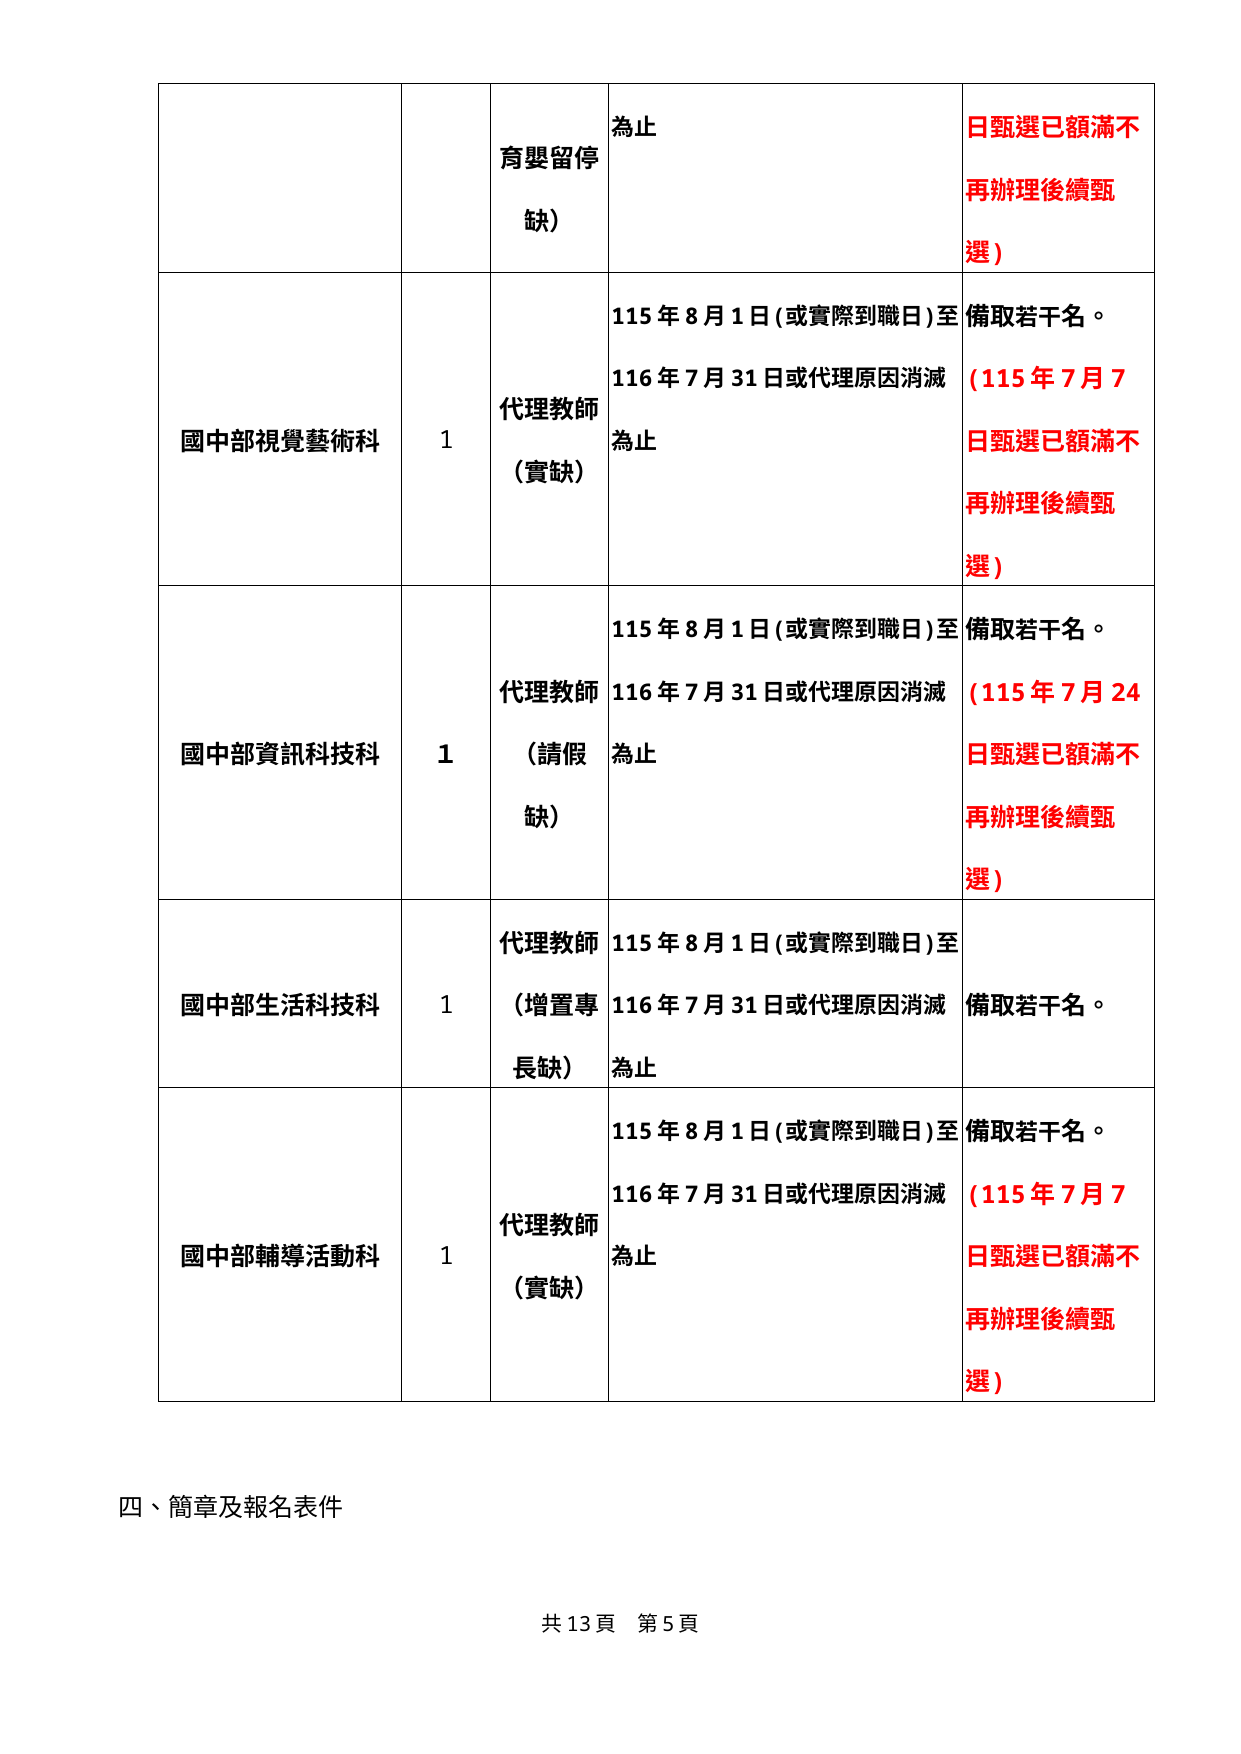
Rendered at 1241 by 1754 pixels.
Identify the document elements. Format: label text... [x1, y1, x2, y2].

table_cell 備取若干名。(115年7月7日甄選已額滿不再辦理後續甄選) [963, 273, 1154, 585]
table_cell [402, 84, 490, 272]
table_cell 代理教師 （實缺） [491, 273, 608, 585]
table_cell 國中部輔導活動科 [159, 1088, 401, 1401]
table_cell 1 [402, 1088, 490, 1401]
table_cell 為止 [609, 84, 962, 272]
table_cell 代理教師 （實缺） [491, 1088, 608, 1401]
table_cell 國中部視覺藝術科 [159, 273, 401, 585]
text 四、簡章及報名表件 [118, 1464, 1122, 1527]
table_cell 115年8月1日(或實際到職日)至116年7月31日或代理原因消滅為止 [609, 586, 962, 899]
table_cell １ [402, 586, 490, 899]
table_cell 代理教師 （增置專長缺） [491, 900, 608, 1087]
table_cell 國中部生活科技科 [159, 900, 401, 1087]
table_cell 備取若干名。 [963, 900, 1154, 1087]
table_cell 國中部資訊科技科 [159, 586, 401, 899]
table_cell [159, 84, 401, 272]
table_cell 1 [402, 900, 490, 1087]
table_cell 備取若干名。(115年7月24日甄選已額滿不再辦理後續甄選) [963, 586, 1154, 899]
table_cell 代理教師 （請假缺） [491, 586, 608, 899]
table_cell 備取若干名。(115年7月7日甄選已額滿不再辦理後續甄選) [963, 1088, 1154, 1401]
table_cell 日甄選已額滿不再辦理後續甄選) [963, 84, 1154, 272]
table_cell 115年8月1日(或實際到職日)至116年7月31日或代理原因消滅為止 [609, 1088, 962, 1401]
table_cell 1 [402, 273, 490, 585]
table_cell 115年8月1日(或實際到職日)至116年7月31日或代理原因消滅為止 [609, 273, 962, 585]
table_cell 115年8月1日(或實際到職日)至116年7月31日或代理原因消滅為止 [609, 900, 962, 1087]
table_cell 育嬰留停缺） [491, 84, 608, 272]
